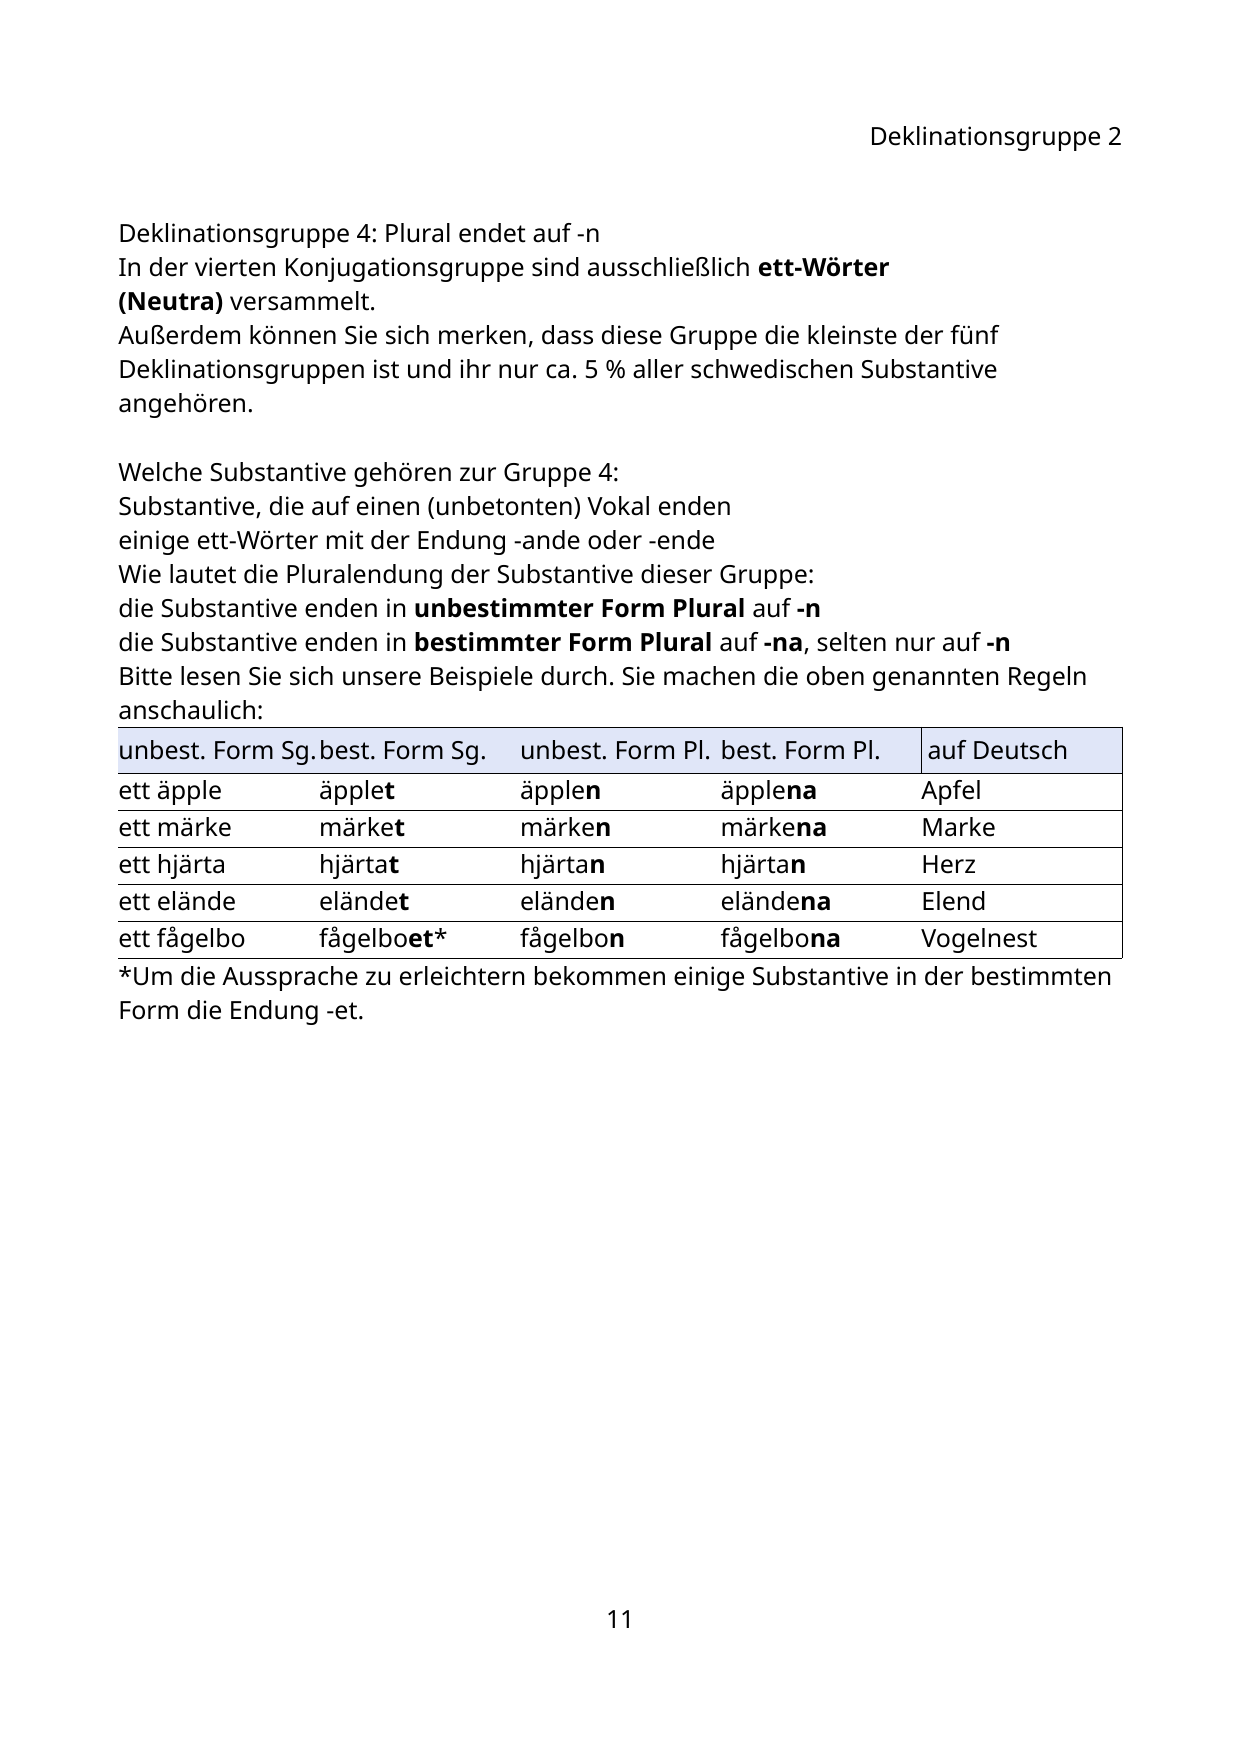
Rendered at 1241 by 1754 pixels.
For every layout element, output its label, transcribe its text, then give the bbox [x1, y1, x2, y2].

table_cell fågelbona [720, 922, 921, 958]
text In der vierten Konjugationsgruppe sind ausschließlich ett-Wörter (Neutra) versammelt. Außerdem können Sie sich merken, dass diese Gruppe die kleinste der fünf Deklinationsgruppen ist und ihr nur ca. 5 % aller schwedischen Substantive angehören. [118, 250, 1122, 420]
table_cell märkena [720, 811, 921, 847]
table_cell äpplet [319, 774, 520, 810]
text die Substantive enden in bestimmter Form Plural auf -na, selten nur auf -n [118, 624, 1122, 658]
table_cell Apfel [921, 774, 1122, 810]
text die Substantive enden in unbestimmter Form Plural auf -n [118, 590, 1122, 624]
table_cell hjärtan [720, 848, 921, 884]
table_cell eländena [720, 885, 921, 921]
table_header best. Form Sg. [319, 728, 520, 773]
table_cell ett fågelbo [118, 922, 319, 958]
table_cell Elend [921, 885, 1122, 921]
table_cell hjärtat [319, 848, 520, 884]
text Bitte lesen Sie sich unsere Beispiele durch. Sie machen die oben genannten Regeln anschaulich: [118, 658, 1122, 727]
table_cell ett äpple [118, 774, 319, 810]
table_cell Herz [921, 848, 1122, 884]
text Deklinationsgruppe 4: Plural endet auf -n [118, 216, 1122, 250]
text Wie lautet die Pluralendung der Substantive dieser Gruppe: [118, 556, 1122, 590]
table_cell Marke [921, 811, 1122, 847]
table_cell eländen [520, 885, 720, 921]
table_cell fågelbon [520, 922, 720, 958]
table_header unbest. Form Pl. [520, 728, 720, 773]
text *Um die Aussprache zu erleichtern bekommen einige Substantive in der bestimmten Form die Endung -et. [118, 959, 1122, 1026]
text einige ett-Wörter mit der Endung -ande oder -ende [118, 522, 1122, 556]
table_cell fågelboet* [319, 922, 520, 958]
table_cell ett hjärta [118, 848, 319, 884]
table_cell äpplena [720, 774, 921, 810]
table_cell Vogelnest [921, 922, 1122, 958]
table_cell äpplen [520, 774, 720, 810]
table_header best. Form Pl. [720, 728, 921, 773]
table_cell märken [520, 811, 720, 847]
text Substantive, die auf einen (unbetonten) Vokal enden [118, 488, 1122, 522]
table_cell hjärtan [520, 848, 720, 884]
text Welche Substantive gehören zur Gruppe 4: [118, 454, 1122, 488]
table_cell eländet [319, 885, 520, 921]
table_cell ett elände [118, 885, 319, 921]
table_header unbest. Form Sg. [118, 728, 319, 773]
table_cell ett märke [118, 811, 319, 847]
table_cell märket [319, 811, 520, 847]
table_header auf Deutsch [922, 728, 1122, 773]
